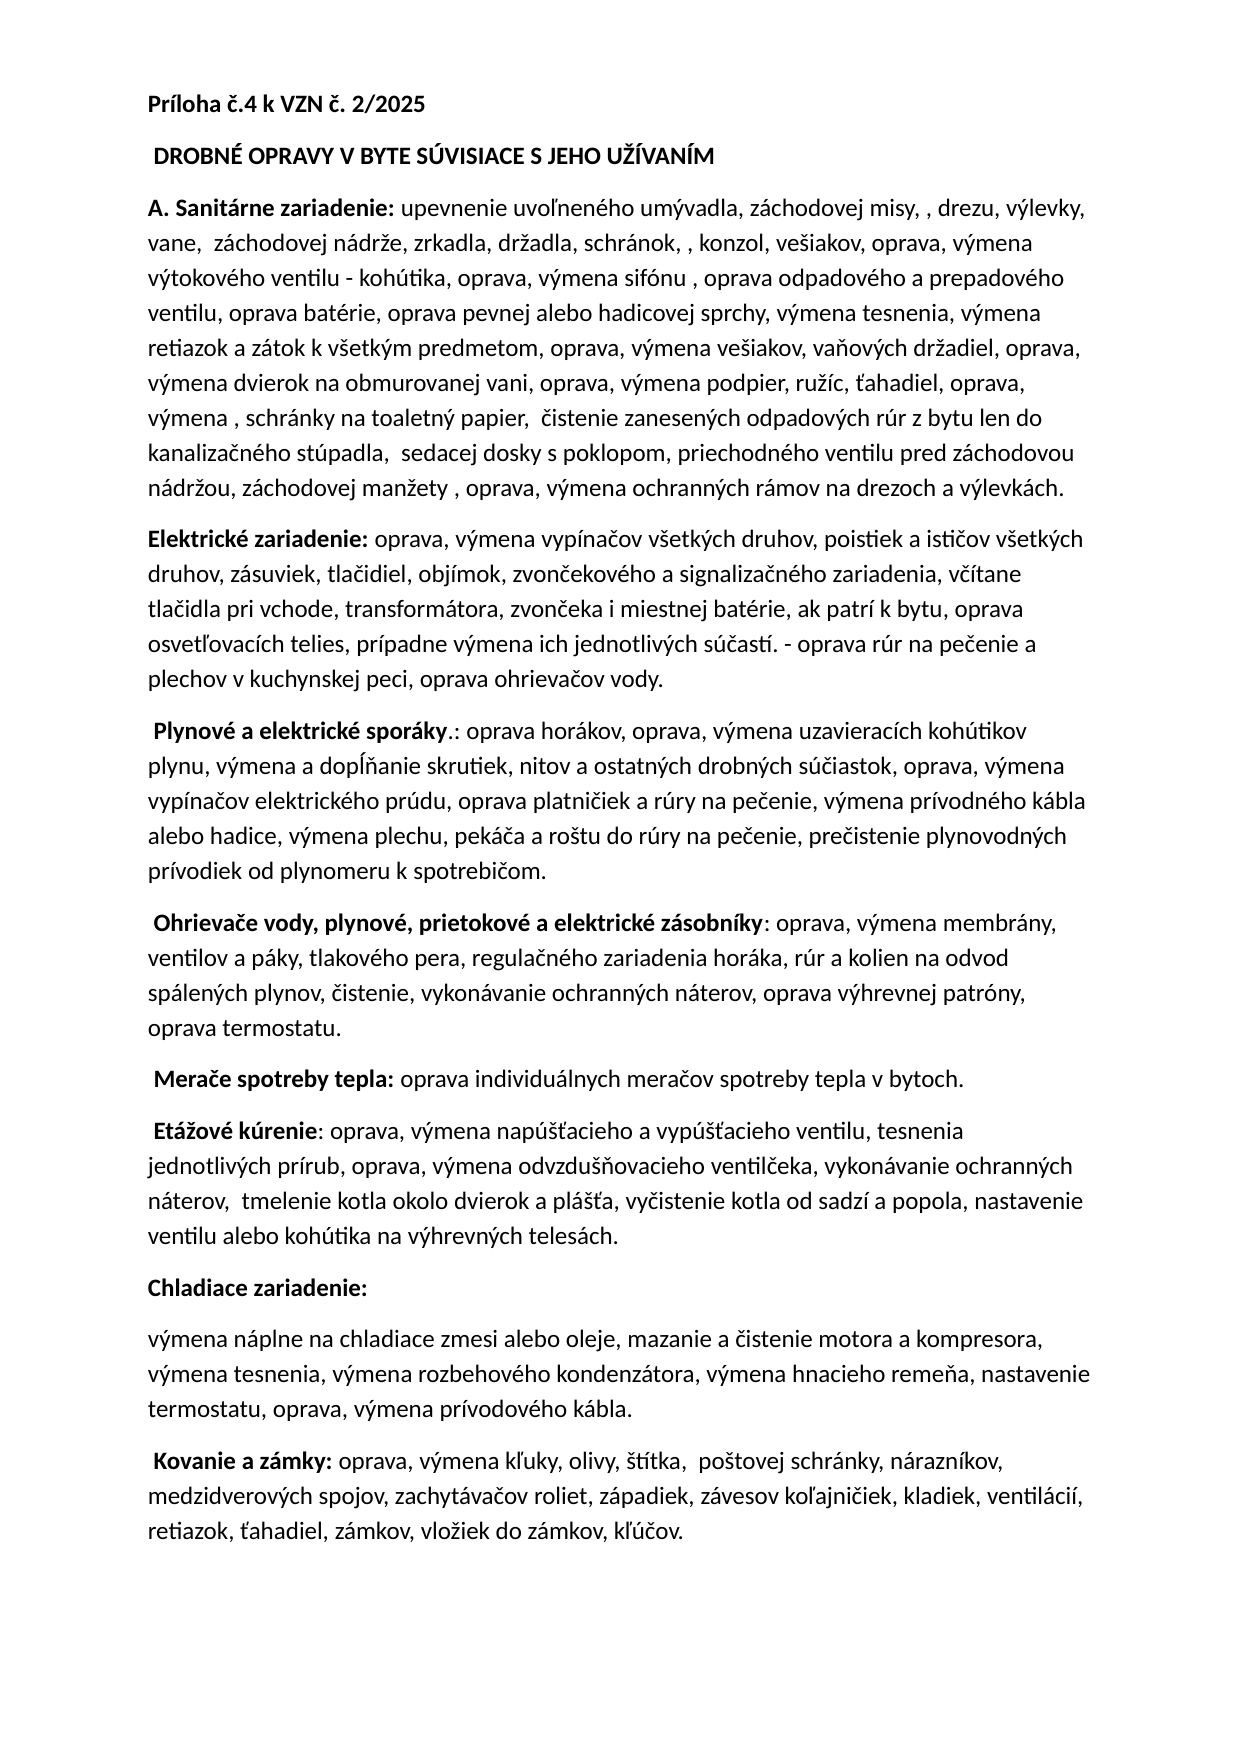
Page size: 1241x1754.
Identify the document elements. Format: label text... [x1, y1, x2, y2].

text Elektrické zariadenie: oprava, výmena vypínačov všetkých druhov, poistiek a ističov všetkých druhov, zásuviek, tlačidiel, objímok, zvončekového a signalizačného zariadenia, včítane tlačidla pri vchode, transformátora, zvončeka i miestnej batérie, ak patrí k bytu, oprava osvetľovacích telies, prípadne výmena ich jednotlivých súčastí. - oprava rúr na pečenie a plechov v kuchynskej peci, oprava ohrievačov vody. [148, 524, 1092, 694]
text výmena náplne na chladiace zmesi alebo oleje, mazanie a čistenie motora a kompresora, výmena tesnenia, výmena rozbehového kondenzátora, výmena hnacieho remeňa, nastavenie termostatu, oprava, výmena prívodového kábla. [148, 1324, 1092, 1424]
text Etážové kúrenie: oprava, výmena napúšťacieho a vypúšťacieho ventilu, tesnenia jednotlivých prírub, oprava, výmena odvzdušňovacieho ventilčeka, vykonávanie ochranných náterov, tmelenie kotla okolo dvierok a plášťa, vyčistenie kotla od sadzí a popola, nastavenie ventilu alebo kohútika na výhrevných telesách. [148, 1115, 1092, 1251]
text Chladiace zariadenie: [148, 1272, 1092, 1302]
text Ohrievače vody, plynové, prietokové a elektrické zásobníky: oprava, výmena membrány, ventilov a páky, tlakového pera, regulačného zariadenia horáka, rúr a kolien na odvod spálených plynov, čistenie, vykonávanie ochranných náterov, oprava výhrevnej patróny, oprava termostatu. [148, 907, 1092, 1042]
text Príloha č.4 k VZN č. 2/2025 [148, 89, 1092, 119]
text Kovanie a zámky: oprava, výmena kľuky, olivy, štítka, poštovej schránky, nárazníkov, medzidverových spojov, zachytávačov roliet, západiek, závesov koľajničiek, kladiek, ventilácií, retiazok, ťahadiel, zámkov, vložiek do zámkov, kľúčov. [148, 1445, 1092, 1546]
text A. Sanitárne zariadenie: upevnenie uvoľneného umývadla, záchodovej misy, , drezu, výlevky, vane, záchodovej nádrže, zrkadla, držadla, schránok, , konzol, vešiakov, oprava, výmena výtokového ventilu - kohútika, oprava, výmena sifónu , oprava odpadového a prepadového ventilu, oprava batérie, oprava pevnej alebo hadicovej sprchy, výmena tesnenia, výmena retiazok a zátok k všetkým predmetom, oprava, výmena vešiakov, vaňových držadiel, oprava, výmena dvierok na obmurovanej vani, oprava, výmena podpier, ružíc, ťahadiel, oprava, výmena , schránky na toaletný papier, čistenie zanesených odpadových rúr z bytu len do kanalizačného stúpadla, sedacej dosky s poklopom, priechodného ventilu pred záchodovou nádržou, záchodovej manžety , oprava, výmena ochranných rámov na drezoch a výlevkách. [148, 192, 1092, 502]
text Merače spotreby tepla: oprava individuálnych meračov spotreby tepla v bytoch. [148, 1064, 1092, 1094]
text DROBNÉ OPRAVY V BYTE SÚVISIACE S JEHO UŽÍVANÍM [148, 140, 1092, 171]
text Plynové a elektrické sporáky.: oprava horákov, oprava, výmena uzavieracích kohútikov plynu, výmena a dopĺňanie skrutiek, nitov a ostatných drobných súčiastok, oprava, výmena vypínačov elektrického prúdu, oprava platničiek a rúry na pečenie, výmena prívodného kábla alebo hadice, výmena plechu, pekáča a roštu do rúry na pečenie, prečistenie plynovodných prívodiek od plynomeru k spotrebičom. [148, 715, 1092, 886]
